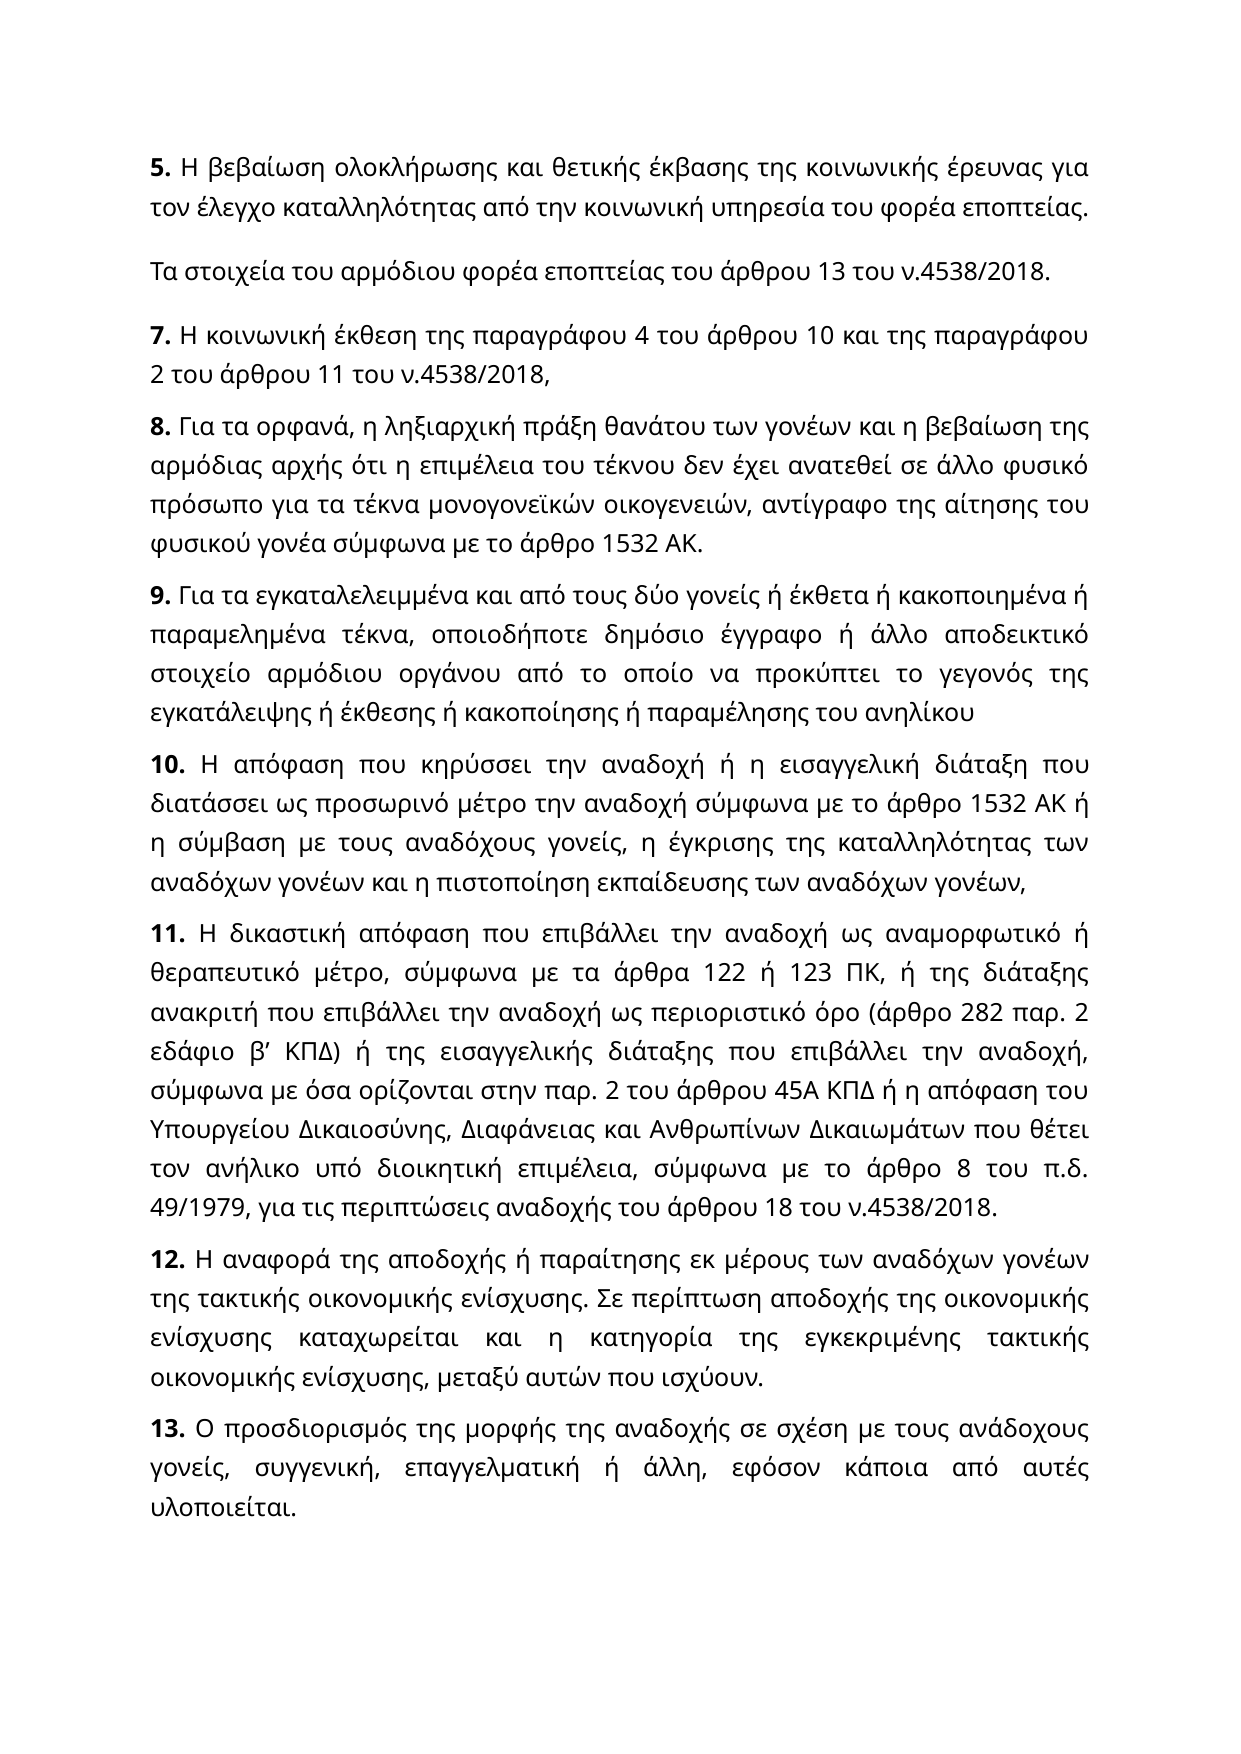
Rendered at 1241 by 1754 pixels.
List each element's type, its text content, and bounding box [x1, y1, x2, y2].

text 9. Για τα εγκαταλελειμμένα και από τους δύο γονείς ή έκθετα ή κακοποιημένα ή παραμελημένα τέκνα, οποιοδήποτε δημόσιο έγγραφο ή άλλο αποδεικτικό στοιχείο αρμόδιου οργάνου από το οποίο να προκύπτει το γεγονός της εγκατάλειψης ή έκθεσης ή κακοποίησης ή παραμέλησης του ανηλίκου [150, 577, 1090, 729]
text 5. Η βεβαίωση ολοκλήρωσης και θετικής έκβασης της κοινωνικής έρευνας για τον έλεγχο καταλληλότητας από την κοινωνική υπηρεσία του φορέα εποπτείας. [150, 150, 1090, 223]
text 10. Η απόφαση που κηρύσσει την αναδοχή ή η εισαγγελική διάταξη που διατάσσει ως προσωρινό μέτρο την αναδοχή σύμφωνα με το άρθρο 1532 ΑΚ ή η σύμβαση με τους αναδόχους γονείς, η έγκρισης της καταλληλότητας των αναδόχων γονέων και η πιστοποίηση εκπαίδευσης των αναδόχων γονέων, [150, 747, 1090, 898]
text 12. Η αναφορά της αποδοχής ή παραίτησης εκ μέρους των αναδόχων γονέων της τακτικής οικονομικής ενίσχυσης. Σε περίπτωση αποδοχής της οικονομικής ενίσχυσης καταχωρείται και η κατηγορία της εγκεκριμένης τακτικής οικονομικής ενίσχυσης, μεταξύ αυτών που ισχύουν. [150, 1242, 1090, 1393]
text 7. Η κοινωνική έκθεση της παραγράφου 4 του άρθρου 10 και της παραγράφου 2 του άρθρου 11 του ν.4538/2018, [150, 317, 1090, 391]
text 13. Ο προσδιορισμός της μορφής της αναδοχής σε σχέση με τους ανάδοχους γονείς, συγγενική, επαγγελματική ή άλλη, εφόσον κάποια από αυτές υλοποιείται. [150, 1411, 1090, 1523]
text Τα στοιχεία του αρμόδιου φορέα εποπτείας του άρθρου 13 του ν.4538/2018. [150, 253, 1090, 287]
text 11. Η δικαστική απόφαση που επιβάλλει την αναδοχή ως αναμορφωτικό ή θεραπευτικό μέτρο, σύμφωνα με τα άρθρα 122 ή 123 ΠΚ, ή της διάταξης ανακριτή που επιβάλλει την αναδοχή ως περιοριστικό όρο (άρθρο 282 παρ. 2 εδάφιο β’ ΚΠΔ) ή της εισαγγελικής διάταξης που επιβάλλει την αναδοχή, σύμφωνα με όσα ορίζονται στην παρ. 2 του άρθρου 45A ΚΠΔ ή η απόφαση του Υπουργείου Δικαιοσύνης, Διαφάνειας και Ανθρωπίνων Δικαιωμάτων που θέτει τον ανήλικο υπό διοικητική επιμέλεια, σύμφωνα με το άρθρο 8 του π.δ. 49/1979, για τις περιπτώσεις αναδοχής του άρθρου 18 του ν.4538/2018. [150, 916, 1090, 1224]
text 8. Για τα ορφανά, η ληξιαρχική πράξη θανάτου των γονέων και η βεβαίωση της αρμόδιας αρχής ότι η επιμέλεια του τέκνου δεν έχει ανατεθεί σε άλλο φυσικό πρόσωπο για τα τέκνα μονογονεϊκών οικογενειών, αντίγραφο της αίτησης του φυσικού γονέα σύμφωνα με το άρθρο 1532 ΑΚ. [150, 408, 1090, 560]
